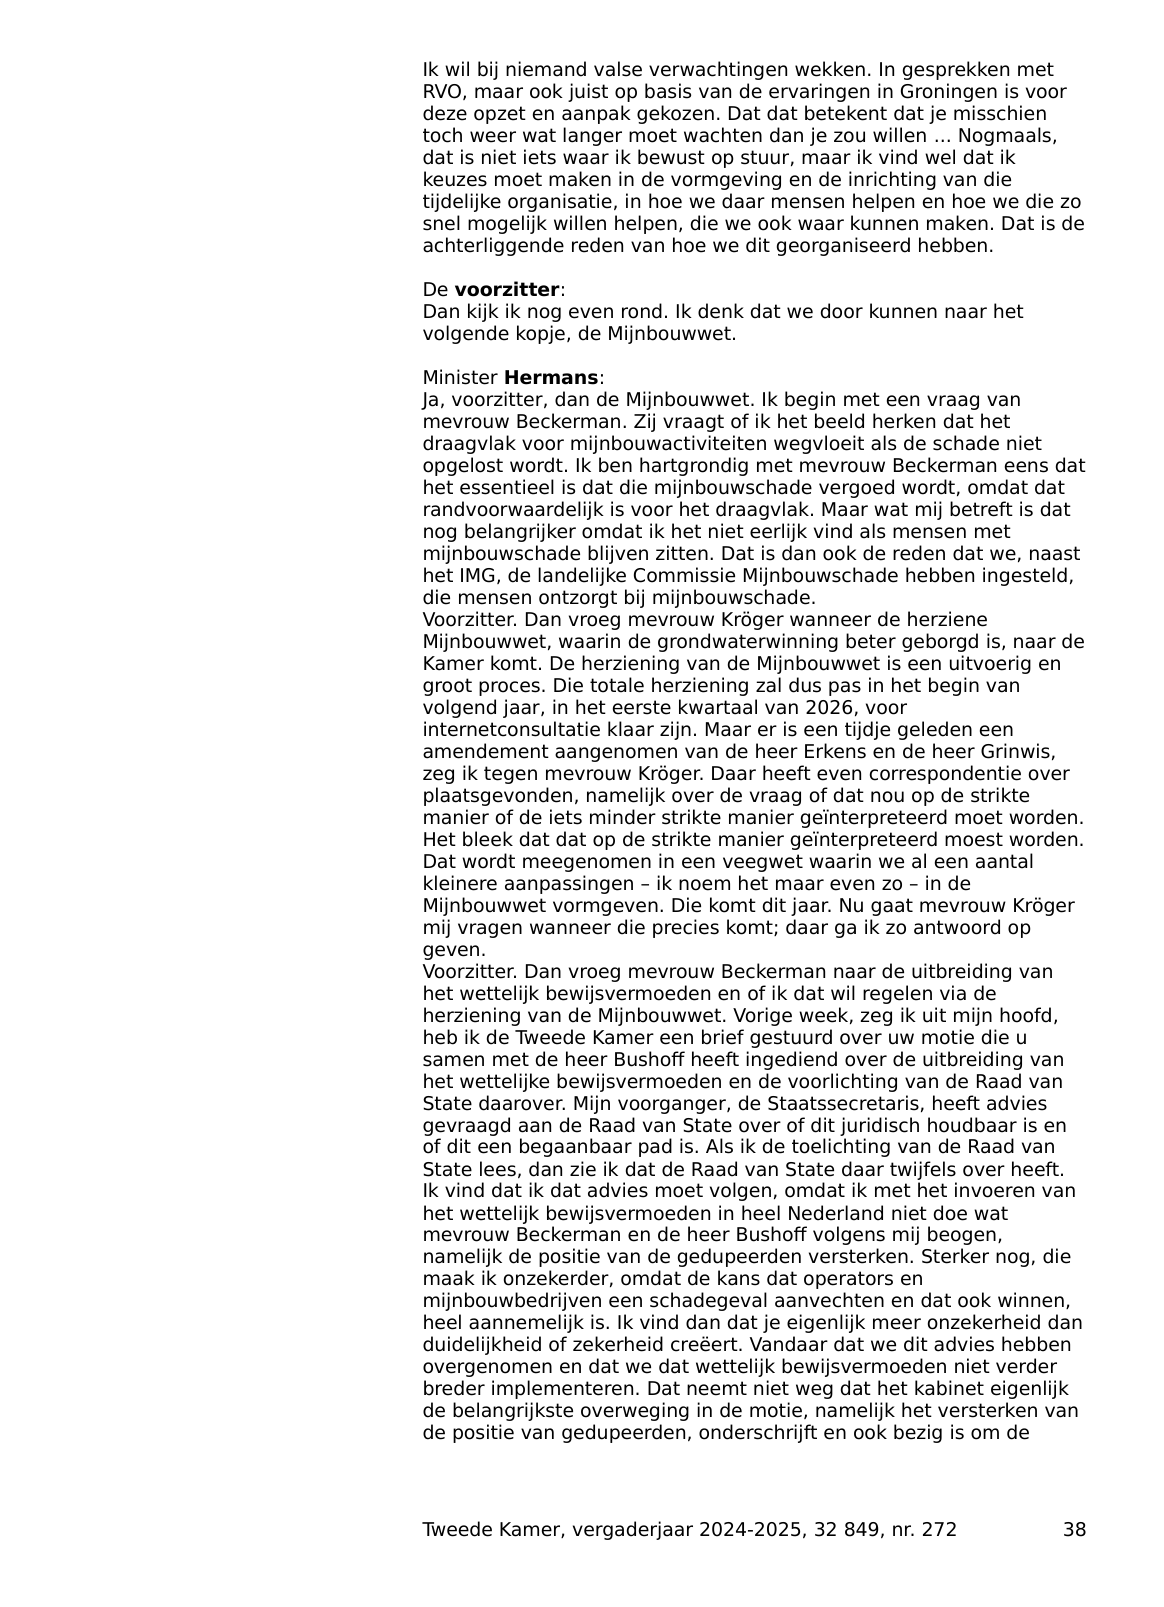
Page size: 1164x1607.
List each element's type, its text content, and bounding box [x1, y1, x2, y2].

text Dan kijk ik nog even rond. Ik denk dat we door kunnen naar het volgende kopje, de Mijnbouwwet. [422, 301, 1087, 345]
text Voorzitter. Dan vroeg mevrouw Beckerman naar de uitbreiding van het wettelijk bewijsvermoeden en of ik dat wil regelen via de herziening van de Mijnbouwwet. Vorige week, zeg ik uit mijn hoofd, heb ik de Tweede Kamer een brief gestuurd over uw motie die u samen met de heer Bushoff heeft ingediend over de uitbreiding van het wettelijke bewijsvermoeden en de voorlichting van de Raad van State daarover. Mijn voorganger, de Staatssecretaris, heeft advies gevraagd aan de Raad van State over of dit juridisch houdbaar is en of dit een begaanbaar pad is. Als ik de toelichting van de Raad van State lees, dan zie ik dat de Raad van State daar twijfels over heeft. Ik vind dat ik dat advies moet volgen, omdat ik met het invoeren van het wettelijk bewijsvermoeden in heel Nederland niet doe wat mevrouw Beckerman en de heer Bushoff volgens mij beogen, namelijk de positie van de gedupeerden versterken. Sterker nog, die maak ik onzekerder, omdat de kans dat operators en mijnbouwbedrijven een schadegeval aanvechten en dat ook winnen, heel aannemelijk is. Ik vind dan dat je eigenlijk meer onzekerheid dan duidelijkheid of zekerheid creëert. Vandaar dat we dit advies hebben overgenomen en dat we dat wettelijk bewijsvermoeden niet verder breder implementeren. Dat neemt niet weg dat het kabinet eigenlijk de belangrijkste overweging in de motie, namelijk het versterken van de positie van gedupeerden, onderschrijft en ook bezig is om de [422, 961, 1087, 1444]
text Minister Hermans: [422, 367, 1087, 389]
text Ja, voorzitter, dan de Mijnbouwwet. Ik begin met een vraag van mevrouw Beckerman. Zij vraagt of ik het beeld herken dat het draagvlak voor mijnbouwactiviteiten wegvloeit als de schade niet opgelost wordt. Ik ben hartgrondig met mevrouw Beckerman eens dat het essentieel is dat die mijnbouwschade vergoed wordt, omdat dat randvoorwaardelijk is voor het draagvlak. Maar wat mij betreft is dat nog belangrijker omdat ik het niet eerlijk vind als mensen met mijnbouwschade blijven zitten. Dat is dan ook de reden dat we, naast het IMG, de landelijke Commissie Mijnbouwschade hebben ingesteld, die mensen ontzorgt bij mijnbouwschade. [422, 389, 1087, 609]
text Voorzitter. Dan vroeg mevrouw Kröger wanneer de herziene Mijnbouwwet, waarin de grondwaterwinning beter geborgd is, naar de Kamer komt. De herziening van de Mijnbouwwet is een uitvoerig en groot proces. Die totale herziening zal dus pas in het begin van volgend jaar, in het eerste kwartaal van 2026, voor internetconsultatie klaar zijn. Maar er is een tijdje geleden een amendement aangenomen van de heer Erkens en de heer Grinwis, zeg ik tegen mevrouw Kröger. Daar heeft even correspondentie over plaatsgevonden, namelijk over de vraag of dat nou op de strikte manier of de iets minder strikte manier geïnterpreteerd moet worden. Het bleek dat dat op de strikte manier geïnterpreteerd moest worden. Dat wordt meegenomen in een veegwet waarin we al een aantal kleinere aanpassingen – ik noem het maar even zo – in de Mijnbouwwet vormgeven. Die komt dit jaar. Nu gaat mevrouw Kröger mij vragen wanneer die precies komt; daar ga ik zo antwoord op geven. [422, 609, 1087, 961]
text Ik wil bij niemand valse verwachtingen wekken. In gesprekken met RVO, maar ook juist op basis van de ervaringen in Groningen is voor deze opzet en aanpak gekozen. Dat dat betekent dat je misschien toch weer wat langer moet wachten dan je zou willen ... Nogmaals, dat is niet iets waar ik bewust op stuur, maar ik vind wel dat ik keuzes moet maken in de vormgeving en de inrichting van die tijdelijke organisatie, in hoe we daar mensen helpen en hoe we die zo snel mogelijk willen helpen, die we ook waar kunnen maken. Dat is de achterliggende reden van hoe we dit georganiseerd hebben. [422, 59, 1087, 257]
text De voorzitter: [422, 279, 1087, 301]
